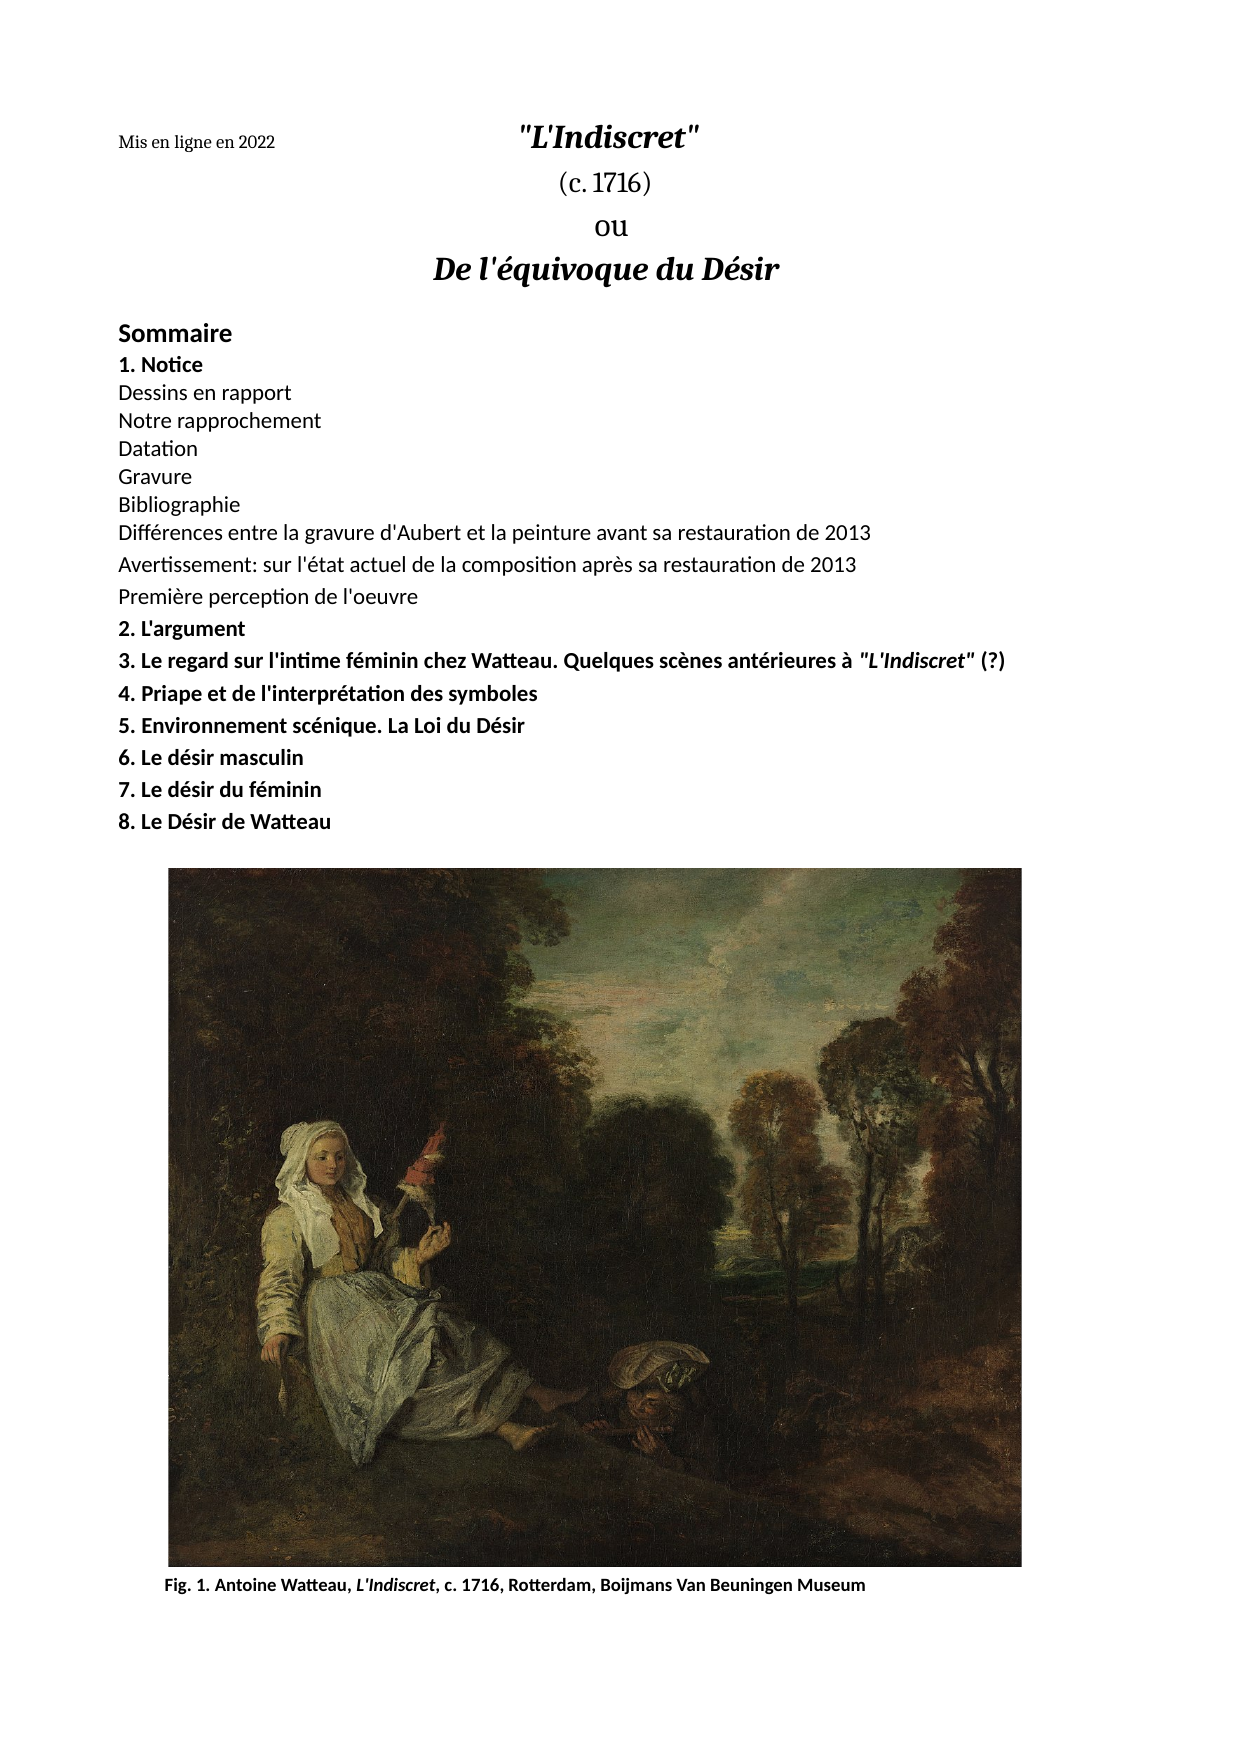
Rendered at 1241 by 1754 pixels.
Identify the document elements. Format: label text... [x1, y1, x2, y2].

text Première perception de l'oeuvre [118, 582, 1122, 610]
text 2. L'argument [118, 614, 1122, 642]
text Différences entre la gravure d'Aubert et la peinture avant sa restauration de 2013 [118, 518, 1122, 546]
text Bibliographie [118, 490, 1122, 518]
text Mis en ligne en 2022 "L'Indiscret" [118, 118, 1122, 156]
text Notre rapprochement [118, 406, 1122, 434]
text 8. Le Désir de Watteau [118, 807, 1122, 836]
text 3. Le regard sur l'intime féminin chez Watteau. Quelques scènes antérieures à "L'Indiscret" (?) [118, 647, 1122, 674]
text Datation [118, 434, 1122, 462]
text 1. Notice [118, 350, 1122, 378]
text ou [118, 206, 1122, 244]
text De l'équivoque du Désir [118, 250, 1122, 289]
text Dessins en rapport [118, 378, 1122, 406]
text 5. Environnement scénique. La Loi du Désir [118, 711, 1122, 739]
text Fig. 1. Antoine Watteau, L'Indiscret, c. 1716, Rotterdam, Boijmans Van Beuningen Museum [118, 1573, 1122, 1596]
text Fig. 1. Antoine Watteau, L'Indiscret, c. 1716, Rotterdam, Boijmans Van Beuningen Museum [118, 1023, 168, 1069]
text (c. 1716) [118, 162, 1122, 201]
text Gravure [118, 462, 1122, 490]
text 7. Le désir du féminin [118, 775, 1122, 803]
text 6. Le désir masculin [118, 743, 1122, 771]
text 4. Priape et de l'interprétation des symboles [118, 679, 1122, 707]
text Fig. 1. Antoine Watteau, L'Indiscret, c. 1716, Rotterdam, Boijmans Van Beuningen Museum [1022, 1023, 1122, 1069]
text Avertissement: sur l'état actuel de la composition après sa restauration de 2013 [118, 550, 1122, 578]
text Sommaire [118, 317, 1122, 350]
picture [168, 868, 1022, 1567]
